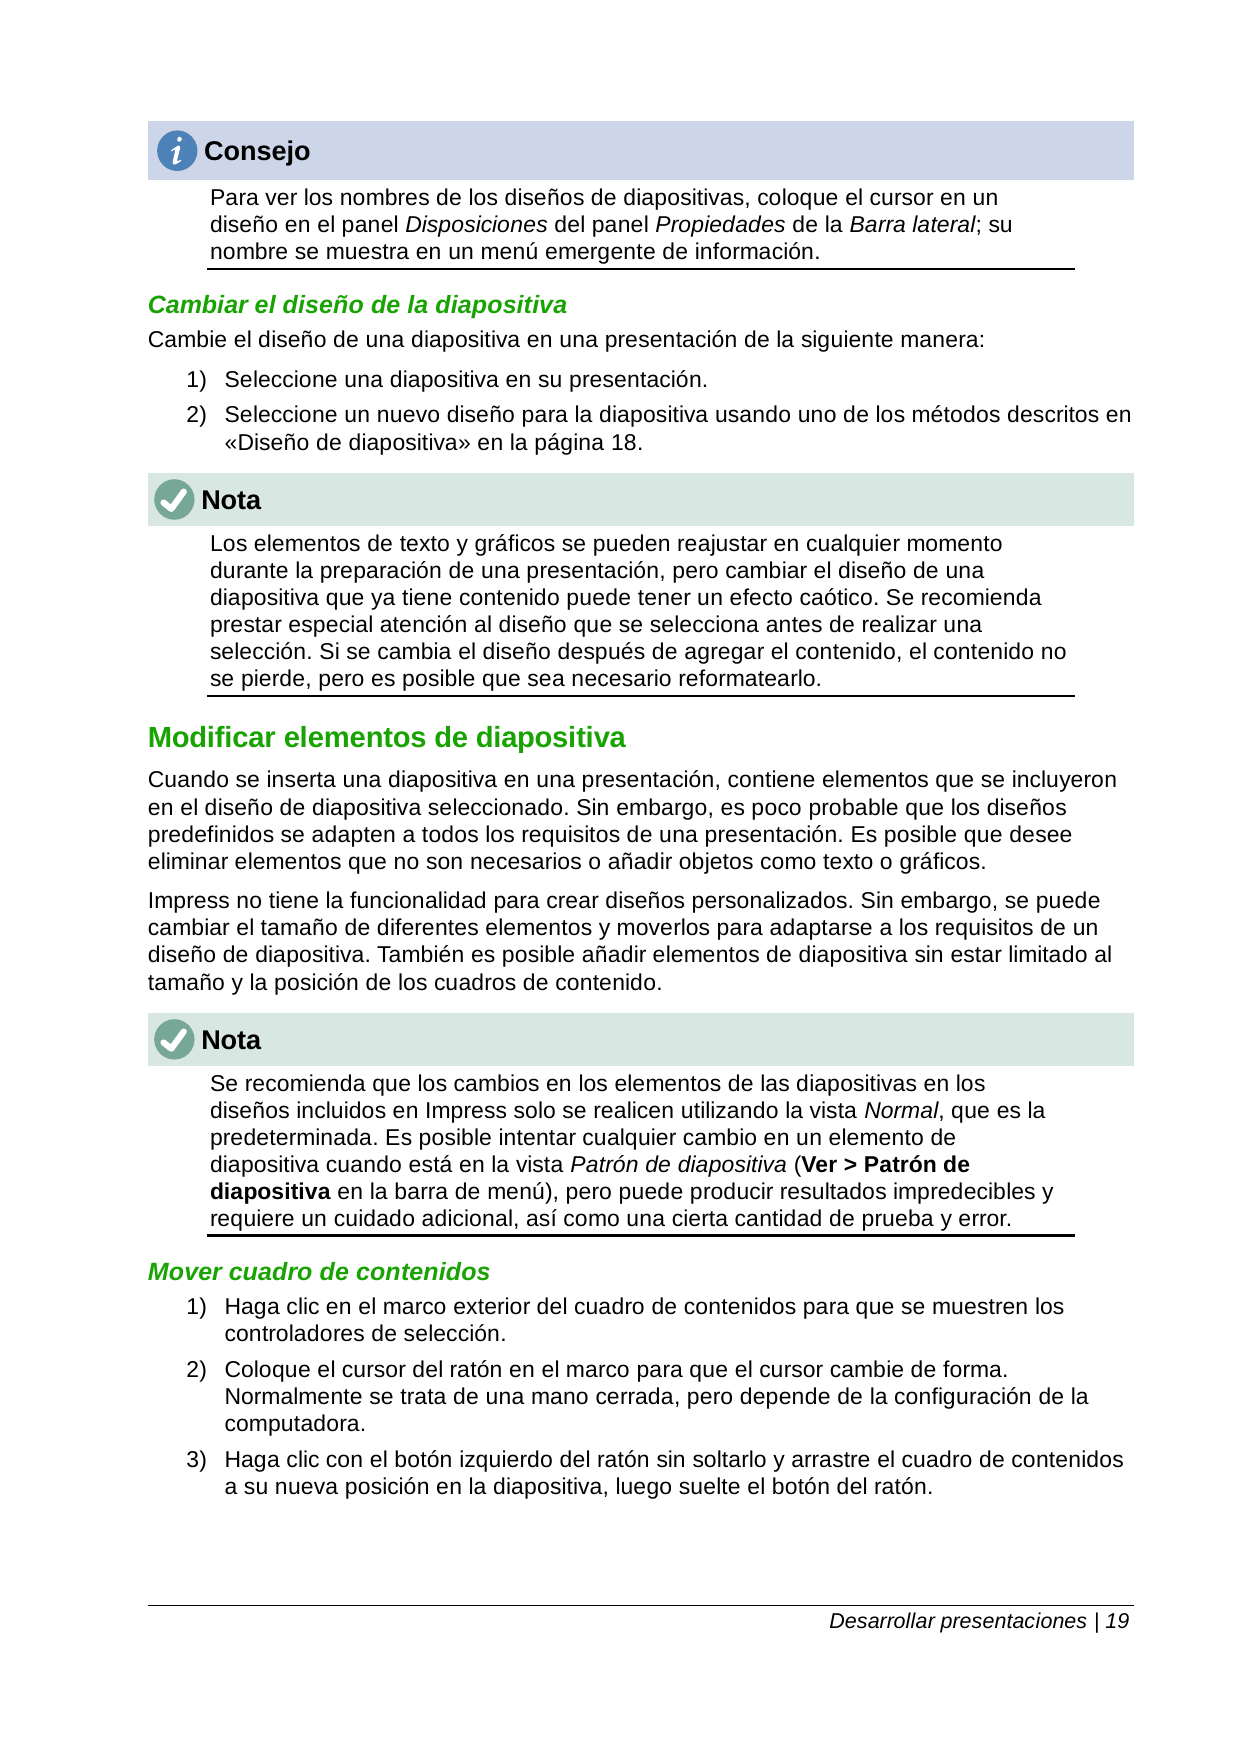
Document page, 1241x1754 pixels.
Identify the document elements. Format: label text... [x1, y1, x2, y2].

list Coloque el cursor del ratón en el marco para que el cursor cambie de forma. Normalmente se trata de una mano cerrada, pero depende de la configuración de la computadora. [207, 1355, 1134, 1437]
text Cambie el diseño de una diapositiva en una presentación de la siguiente manera: [148, 325, 1134, 352]
text Se recomienda que los cambios en los elementos de las diapositivas en los diseños incluidos en Impress solo se realicen utilizando la vista Normal, que es la predeterminada. Es posible intentar cualquier cambio en un elemento de diapositiva cuando está en la vista Patrón de diapositiva (Ver > Patrón de diapositiva en la barra de menú), pero puede producir resultados impredecibles y requiere un cuidado adicional, así como una cierta cantidad de prueba y error. [207, 1066, 1075, 1234]
text Para ver los nombres de los diseños de diapositivas, coloque el cursor en un diseño en el panel Disposiciones del panel Propiedades de la Barra lateral; su nombre se muestra en un menú emergente de información. [207, 180, 1075, 268]
subtitle Mover cuadro de contenidos [148, 1257, 1134, 1286]
text Impress no tiene la funcionalidad para crear diseños personalizados. Sin embargo, se puede cambiar el tamaño de diferentes elementos y moverlos para adaptarse a los requisitos de un diseño de diapositiva. También es posible añadir elementos de diapositiva sin estar limitado al tamaño y la posición de los cuadros de contenido. [148, 887, 1134, 995]
list Haga clic con el botón izquierdo del ratón sin soltarlo y arrastre el cuadro de contenidos a su nueva posición en la diapositiva, luego suelte el botón del ratón. [207, 1445, 1134, 1499]
subtitle Nota [148, 473, 1134, 526]
subtitle Cambiar el diseño de la diapositiva [148, 290, 1134, 319]
text Los elementos de texto y gráficos se pueden reajustar en cualquier momento durante la preparación de una presentación, pero cambiar el diseño de una diapositiva que ya tiene contenido puede tener un efecto caótico. Se recomienda prestar especial atención al diseño que se selecciona antes de realizar una selección. Si se cambia el diseño después de agregar el contenido, el contenido no se pierde, pero es posible que sea necesario reformatearlo. [207, 526, 1075, 695]
subtitle Modificar elementos de diapositiva [148, 720, 1134, 754]
subtitle Consejo [148, 121, 1134, 180]
list Seleccione un nuevo diseño para la diapositiva usando uno de los métodos descritos en «Diseño de diapositiva» en la página 18. [207, 401, 1134, 455]
list Haga clic en el marco exterior del cuadro de contenidos para que se muestren los controladores de selección. [207, 1292, 1134, 1346]
list Seleccione una diapositiva en su presentación. [207, 365, 1134, 392]
text Cuando se inserta una diapositiva en una presentación, contiene elementos que se incluyeron en el diseño de diapositiva seleccionado. Sin embargo, es poco probable que los diseños predefinidos se adapten a todos los requisitos de una presentación. Es posible que desee eliminar elementos que no son necesarios o añadir objetos como texto o gráficos. [148, 766, 1134, 874]
subtitle Nota [148, 1013, 1134, 1066]
